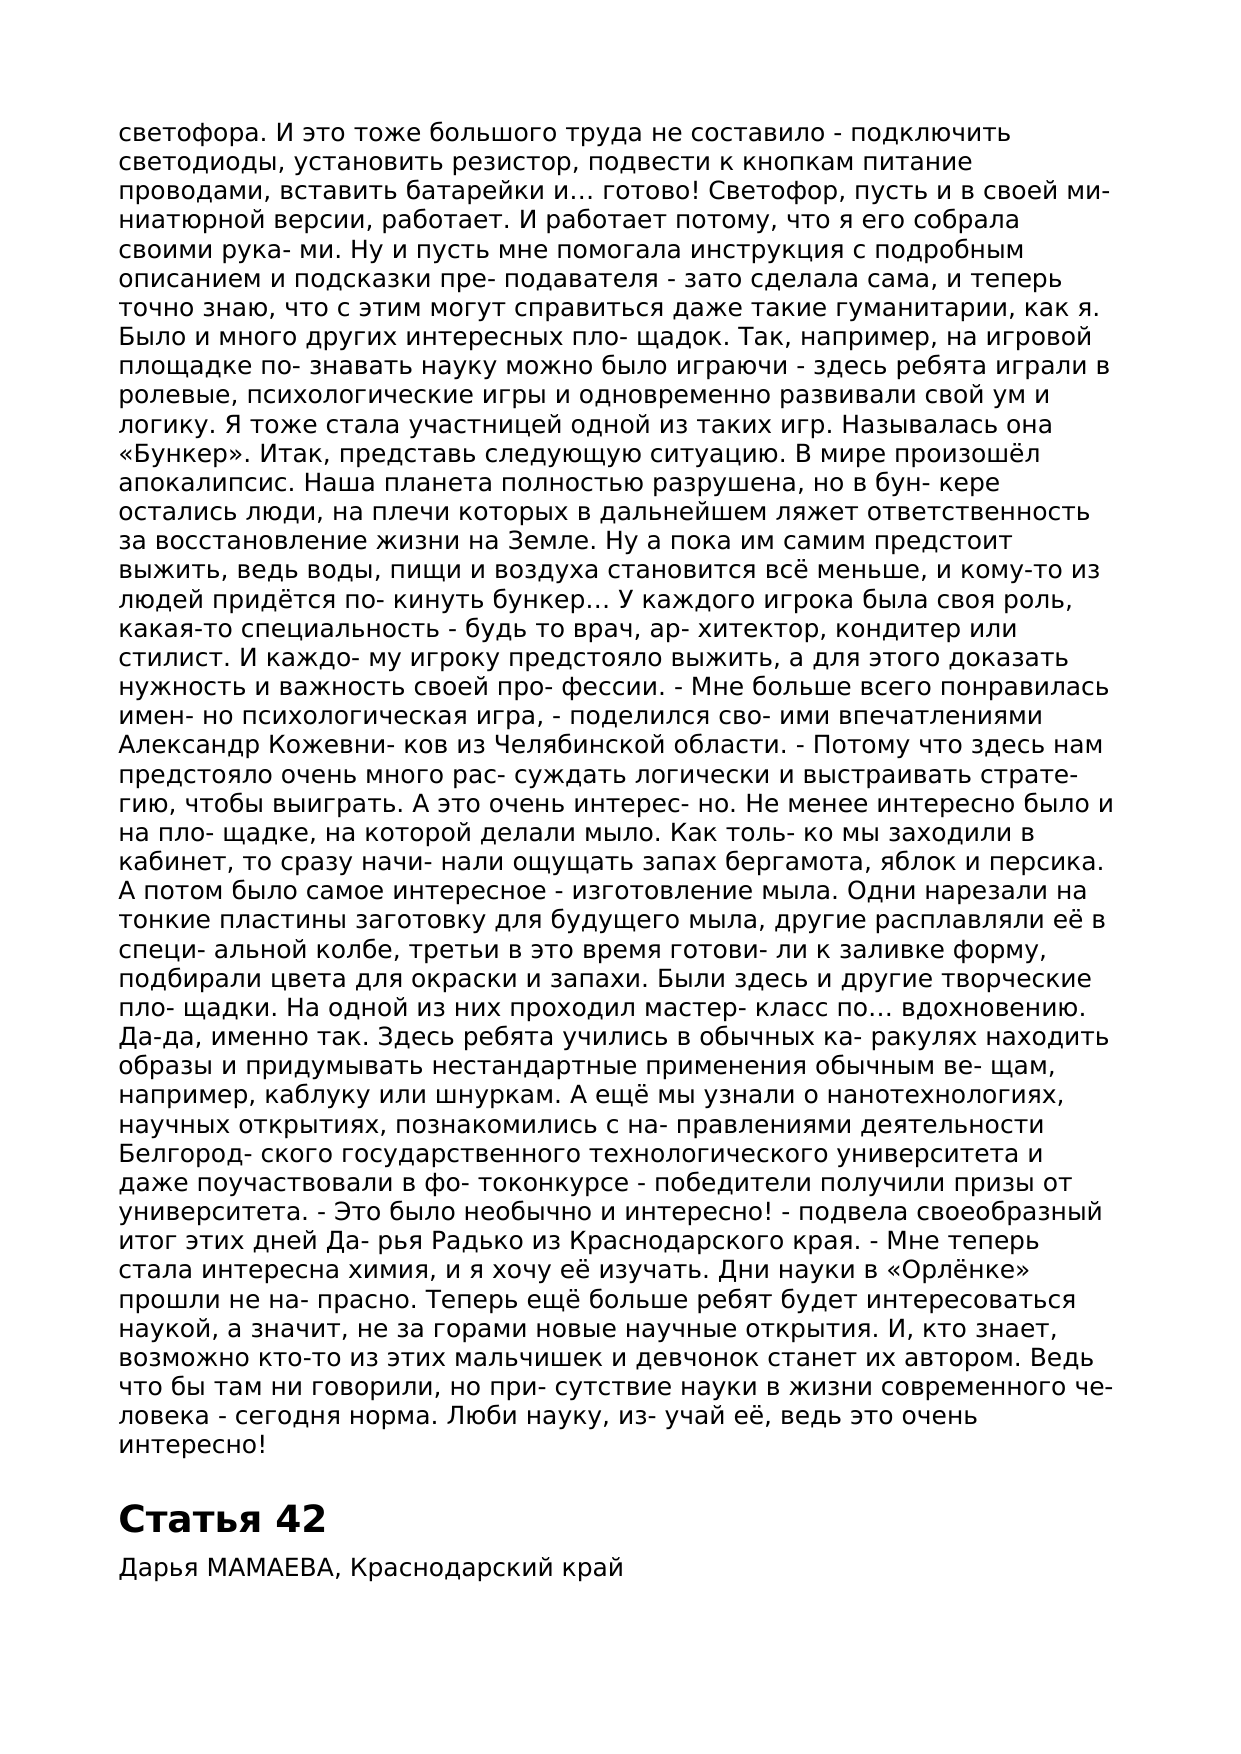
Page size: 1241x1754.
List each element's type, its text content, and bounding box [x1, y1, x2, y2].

text Дарья МАМАЕВА, Краснодарский край [118, 1553, 1122, 1583]
subtitle Статья 42 [118, 1497, 1122, 1541]
text светофора. И это тоже большого труда не составило - подключить светодиоды, установить резистор, подвести к кнопкам питание проводами, вставить батарейки и… готово! Светофор, пусть и в своей ми- ниатюрной версии, работает. И работает потому, что я его собрала своими рука- ми. Ну и пусть мне помогала инструкция с подробным описанием и подсказки пре- подавателя - зато сделала сама, и теперь точно знаю, что с этим могут справиться даже такие гуманитарии, как я. Было и много других интересных пло- щадок. Так, например, на игровой площадке по- знавать науку можно было играючи - здесь ребята играли в ролевые, психологические игры и одновременно развивали свой ум и логику. Я тоже стала участницей одной из таких игр. Называлась она «Бункер». Итак, представь следующую ситуацию. В мире произошёл апокалипсис. Наша планета полностью разрушена, но в бун- кере остались люди, на плечи которых в дальнейшем ляжет ответственность за восстановление жизни на Земле. Ну а пока им самим предстоит выжить, ведь воды, пищи и воздуха становится всё меньше, и кому-то из людей придётся по- кинуть бункер… У каждого игрока была своя роль, какая-то специальность - будь то врач, ар- хитектор, кондитер или стилист. И каждо- му игроку предстояло выжить, а для этого доказать нужность и важность своей про- фессии. - Мне больше всего понравилась имен- но психологическая игра, - поделился сво- ими впечатлениями Александр Кожевни- ков из Челябинской области. - Потому что здесь нам предстояло очень много рас- суждать логически и выстраивать страте- гию, чтобы выиграть. А это очень интерес- но. Не менее интересно было и на пло- щадке, на которой делали мыло. Как толь- ко мы заходили в кабинет, то сразу начи- нали ощущать запах бергамота, яблок и персика. А потом было самое интересное - изготовление мыла. Одни нарезали на тонкие пластины заготовку для будущего мыла, другие расплавляли её в специ- альной колбе, третьи в это время готови- ли к заливке форму, подбирали цвета для окраски и запахи. Были здесь и другие творческие пло- щадки. На одной из них проходил мастер- класс по… вдохновению. Да-да, именно так. Здесь ребята учились в обычных ка- ракулях находить образы и придумывать нестандартные применения обычным ве- щам, например, каблуку или шнуркам. А ещё мы узнали о нанотехнологиях, научных открытиях, познакомились с на- правлениями деятельности Белгород- ского государственного технологического университета и даже поучаствовали в фо- токонкурсе - победители получили призы от университета. - Это было необычно и интересно! - подвела своеобразный итог этих дней Да- рья Радько из Краснодарского края. - Мне теперь стала интересна химия, и я хочу её изучать. Дни науки в «Орлёнке» прошли не на- прасно. Теперь ещё больше ребят будет интересоваться наукой, а значит, не за горами новые научные открытия. И, кто знает, возможно кто-то из этих мальчишек и девчонок станет их автором. Ведь что бы там ни говорили, но при- сутствие науки в жизни современного че- ловека - сегодня норма. Люби науку, из- учай её, ведь это очень интересно! [118, 118, 1122, 1460]
